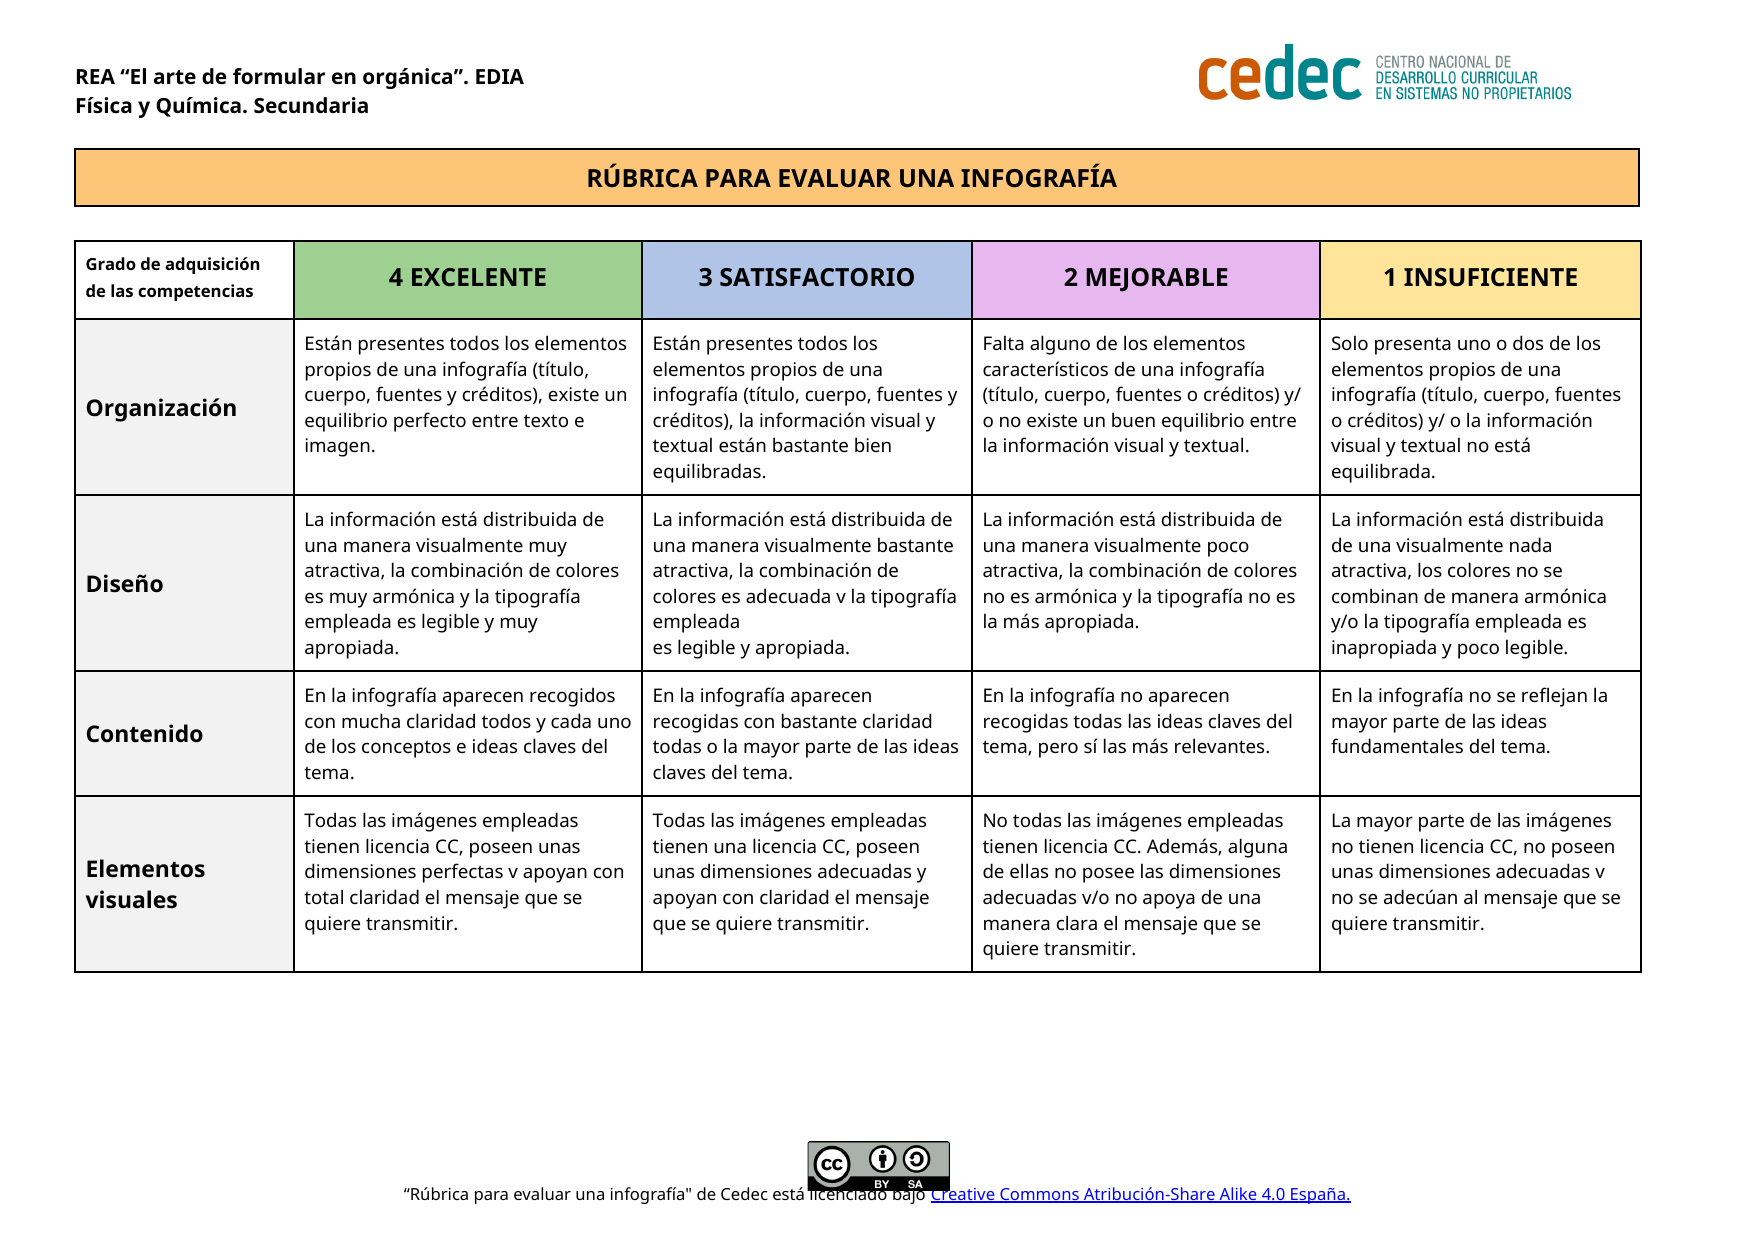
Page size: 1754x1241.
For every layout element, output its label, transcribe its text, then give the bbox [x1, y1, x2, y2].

table_cell Solo presenta uno o dos de los elementos propios de una infografía (título, cuerpo, fuentes o créditos) y/ o la información visual y textual no está equilibrada. [1321, 320, 1640, 494]
table_header RÚBRICA PARA EVALUAR UNA INFOGRAFÍA [76, 150, 1638, 205]
table_cell Diseño [76, 496, 293, 670]
picture [807, 1141, 950, 1191]
table_cell Elementos visuales [76, 797, 293, 971]
table_cell La mayor parte de las imágenes no tienen licencia CC, no poseen unas dimensiones adecuadas v no se adecúan al mensaje que se quiere transmitir. [1321, 797, 1640, 971]
table_cell Organización [76, 320, 293, 494]
table_cell Están presentes todos los elementos propios de una infografía (título, cuerpo, fuentes y créditos), la información visual y textual están bastante bien equilibradas. [643, 320, 971, 494]
table_header Grado de adquisición de las competencias [76, 242, 293, 318]
table_cell La información está distribuida de una manera visualmente poco atractiva, la combinación de colores no es armónica y la tipografía no es la más apropiada. [973, 496, 1319, 670]
table_cell En la infografía no aparecen recogidas todas las ideas claves del tema, pero sí las más relevantes. [973, 672, 1319, 795]
table_cell En la infografía aparecen recogidas con bastante claridad todas o la mayor parte de las ideas claves del tema. [643, 672, 971, 795]
table_cell No todas las imágenes empleadas tienen licencia CC. Además, alguna de ellas no posee las dimensiones adecuadas v/o no apoya de una manera clara el mensaje que se quiere transmitir. [973, 797, 1319, 971]
table_cell Todas las imágenes empleadas tienen una licencia CC, poseen unas dimensiones adecuadas y apoyan con claridad el mensaje que se quiere transmitir. [643, 797, 971, 971]
table_cell Todas las imágenes empleadas tienen licencia CC, poseen unas dimensiones perfectas v apoyan con total claridad el mensaje que se quiere transmitir. [295, 797, 641, 971]
table_header 1 INSUFICIENTE [1321, 242, 1640, 318]
table_cell En la infografía no se reflejan la mayor parte de las ideas fundamentales del tema. [1321, 672, 1640, 795]
table_header 4 EXCELENTE [295, 242, 641, 318]
table_cell Están presentes todos los elementos propios de una infografía (título, cuerpo, fuentes y créditos), existe un equilibrio perfecto entre texto e imagen. [295, 320, 641, 494]
table_cell La información está distribuida de una visualmente nada atractiva, los colores no se combinan de manera armónica y/o la tipografía empleada es inapropiada y poco legible. [1321, 496, 1640, 670]
table_cell Contenido [76, 672, 293, 795]
table_cell La información está distribuida de una manera visualmente bastante atractiva, la combinación de colores es adecuada v la tipografía empleada es legible y apropiada. [643, 496, 971, 670]
table_cell La información está distribuida de una manera visualmente muy atractiva, la combinación de colores es muy armónica y la tipografía empleada es legible y muy apropiada. [295, 496, 641, 670]
table_cell En la infografía aparecen recogidos con mucha claridad todos y cada uno de los conceptos e ideas claves del tema. [295, 672, 641, 795]
table_header 2 MEJORABLE [973, 242, 1319, 318]
table_cell Falta alguno de los elementos característicos de una infografía (título, cuerpo, fuentes o créditos) y/ o no existe un buen equilibrio entre la información visual y textual. [973, 320, 1319, 494]
picture [1196, 41, 1580, 110]
table_header 3 SATISFACTORIO [643, 242, 971, 318]
